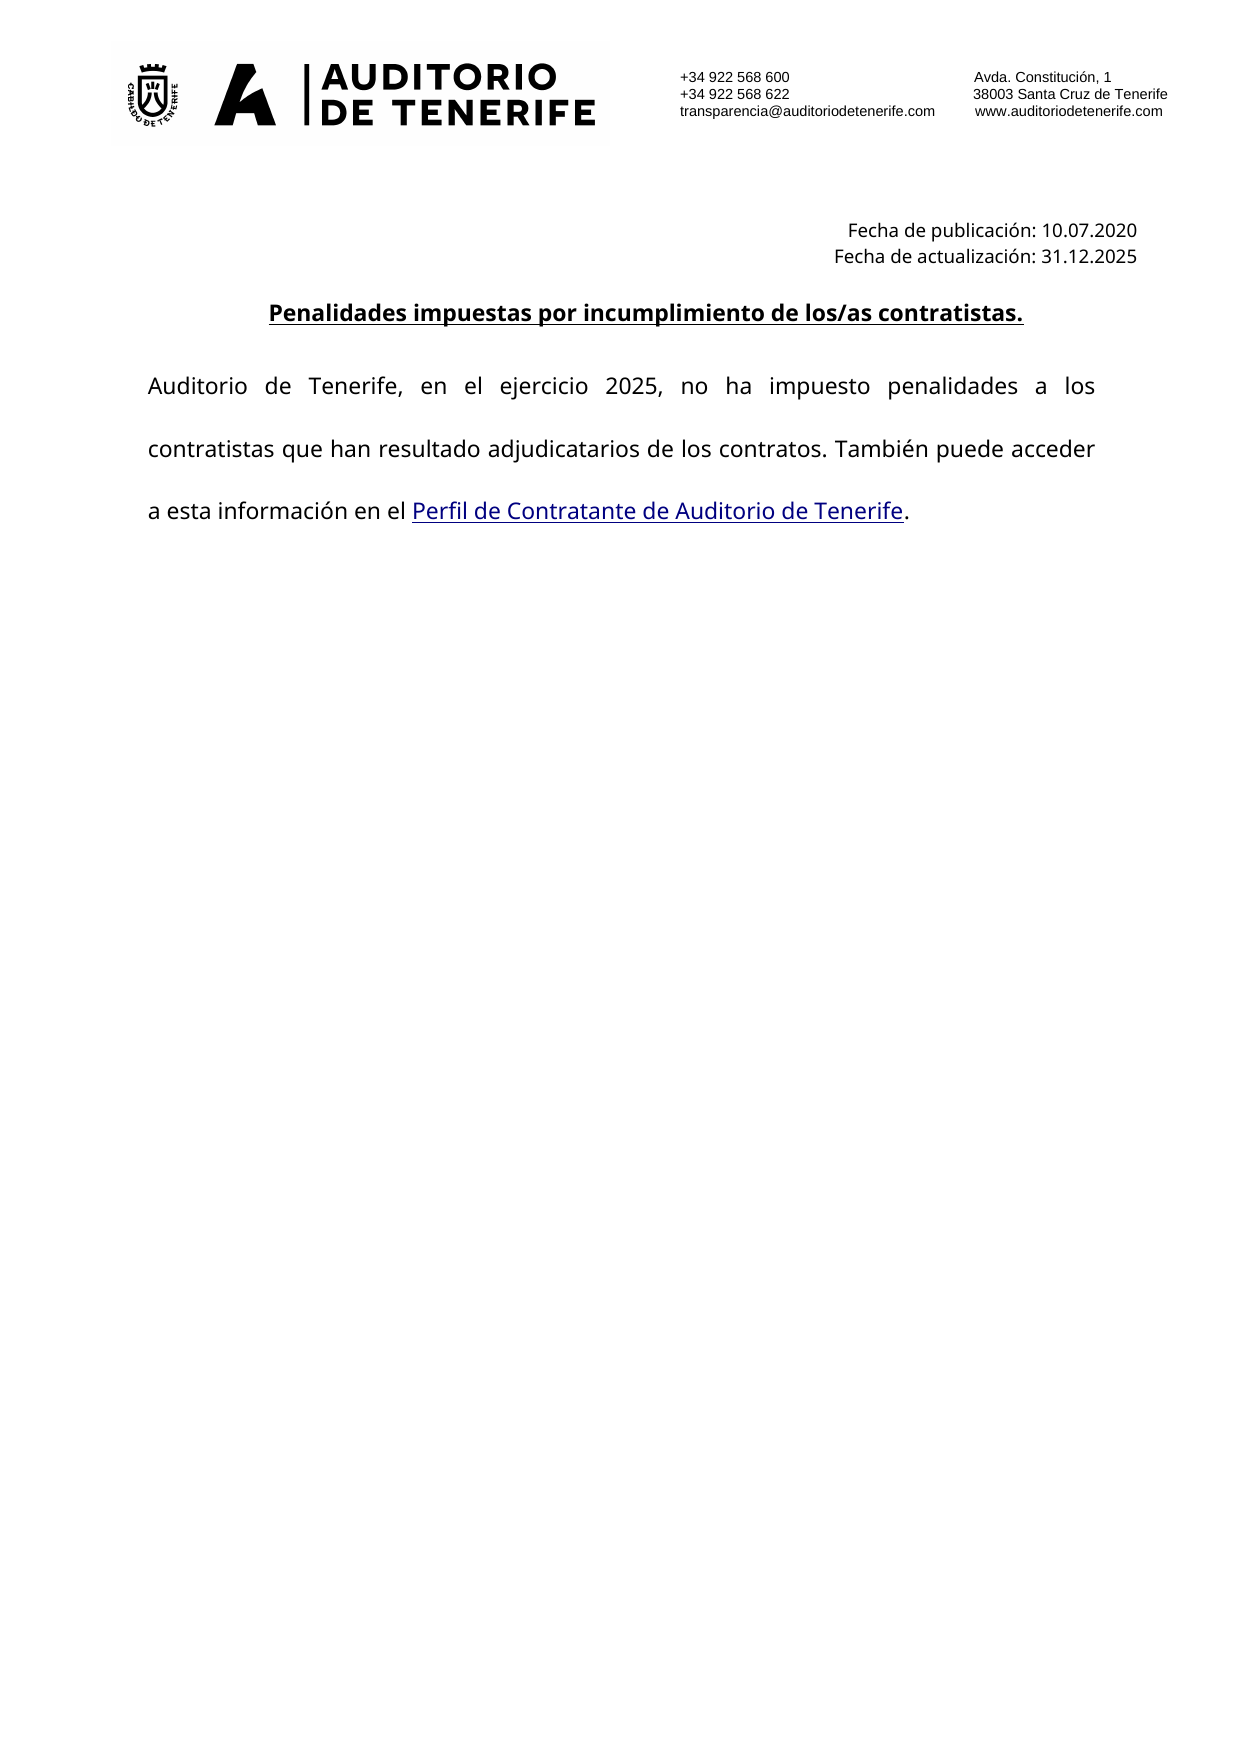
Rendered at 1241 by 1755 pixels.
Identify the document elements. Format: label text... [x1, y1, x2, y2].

text Penalidades impuestas por incumplimiento de los/as contratistas. [148, 297, 1144, 329]
text Auditorio de Tenerife, en el ejercicio 2025, no ha impuesto penalidades a los contratistas que han resultado adjudicatarios de los contratos. También puede acceder a esta información en el Perfil de Contratante de Auditorio de Tenerife. [148, 370, 1096, 527]
